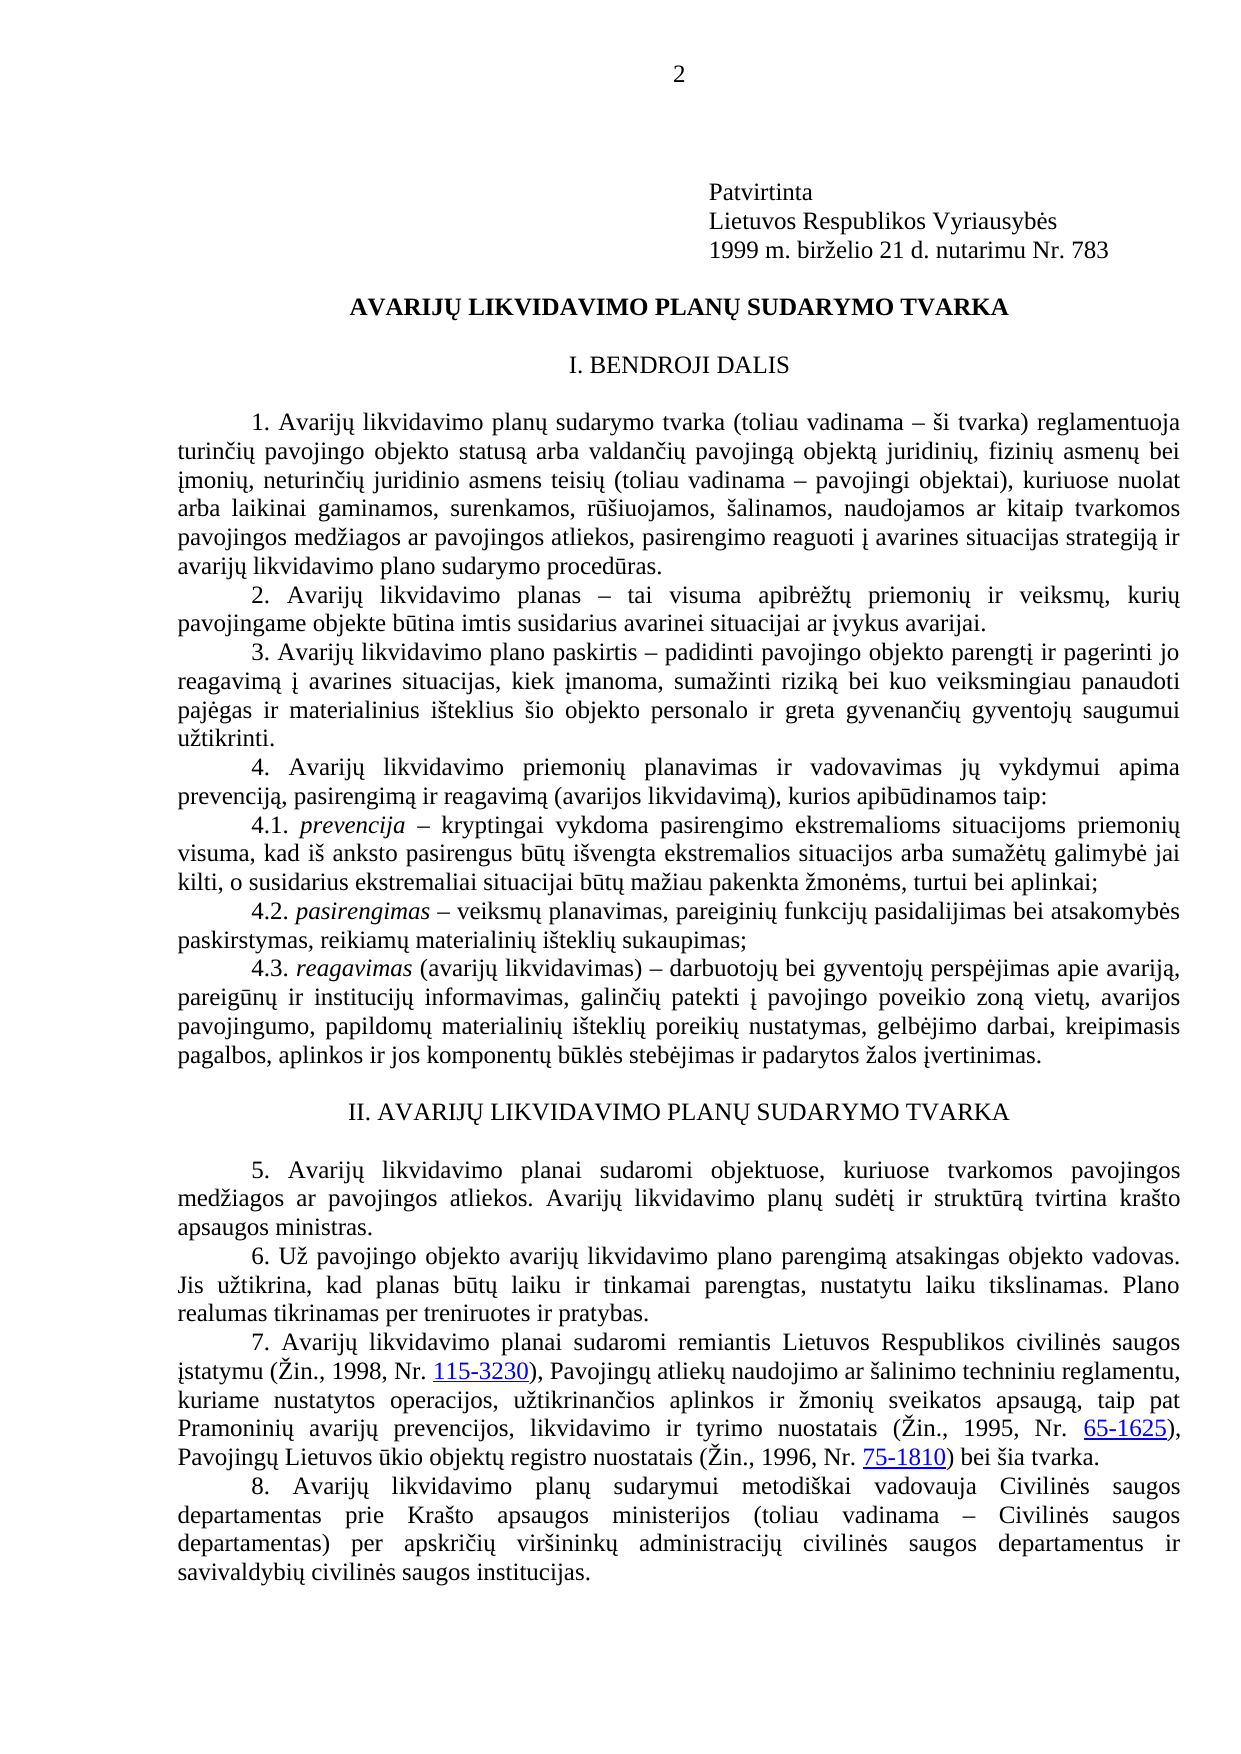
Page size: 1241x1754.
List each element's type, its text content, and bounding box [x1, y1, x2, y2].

text 4.3. reagavimas (avarijų likvidavimas) – darbuotojų bei gyventojų perspėjimas apie avariją, pareigūnų ir institucijų informavimas, galinčių patekti į pavojingo poveikio zoną vietų, avarijos pavojingumo, papildomų materialinių išteklių poreikių nustatymas, gelbėjimo darbai, kreipimasis pagalbos, aplinkos ir jos komponentų būklės stebėjimas ir padarytos žalos įvertinimas. [177, 953, 1181, 1068]
text Patvirtinta [177, 177, 1181, 206]
text 4. Avarijų likvidavimo priemonių planavimas ir vadovavimas jų vykdymui apima prevenciją, pasirengimą ir reagavimą (avarijos likvidavimą), kurios apibūdinamos taip: [177, 752, 1181, 810]
text 1. Avarijų likvidavimo planų sudarymo tvarka (toliau vadinama – ši tvarka) reglamentuoja turinčių pavojingo objekto statusą arba valdančių pavojingą objektą juridinių, fizinių asmenų bei įmonių, neturinčių juridinio asmens teisių (toliau vadinama – pavojingi objektai), kuriuose nuolat arba laikinai gaminamos, surenkamos, rūšiuojamos, šalinamos, naudojamos ar kitaip tvarkomos pavojingos medžiagos ar pavojingos atliekos, pasirengimo reaguoti į avarines situacijas strategiją ir avarijų likvidavimo plano sudarymo procedūras. [177, 407, 1181, 580]
text 4.2. pasirengimas – veiksmų planavimas, pareiginių funkcijų pasidalijimas bei atsakomybės paskirstymas, reikiamų materialinių išteklių sukaupimas; [177, 896, 1181, 953]
text 7. Avarijų likvidavimo planai sudaromi remiantis Lietuvos Respublikos civilinės saugos įstatymu (Žin., 1998, Nr. 115-3230), Pavojingų atliekų naudojimo ar šalinimo techniniu reglamentu, kuriame nustatytos operacijos, užtikrinančios aplinkos ir žmonių sveikatos apsaugą, taip pat Pramoninių avarijų prevencijos, likvidavimo ir tyrimo nuostatais (Žin., 1995, Nr. 65-1625), Pavojingų Lietuvos ūkio objektų registro nuostatais (Žin., 1996, Nr. 75-1810) bei šia tvarka. [177, 1327, 1181, 1471]
text 1999 m. birželio 21 d. nutarimu Nr. 783 [177, 235, 1181, 263]
text avarijų likvidavimo planų sudarymo tvarkA [177, 292, 1181, 321]
text I. BENDROJI DALIS [177, 350, 1181, 378]
text 6. Už pavojingo objekto avarijų likvidavimo plano parengimą atsakingas objekto vadovas. Jis užtikrina, kad planas būtų laiku ir tinkamai parengtas, nustatytu laiku tikslinamas. Plano realumas tikrinamas per treniruotes ir pratybas. [177, 1241, 1181, 1327]
text II. AVARIJŲ LIKVIDAVIMO PLANŲ SUDARYMO TVARKA [177, 1097, 1181, 1126]
text 8. Avarijų likvidavimo planų sudarymui metodiškai vadovauja Civilinės saugos departamentas prie Krašto apsaugos ministerijos (toliau vadinama – Civilinės saugos departamentas) per apskričių viršininkų administracijų civilinės saugos departamentus ir savivaldybių civilinės saugos institucijas. [177, 1471, 1181, 1586]
text 5. Avarijų likvidavimo planai sudaromi objektuose, kuriuose tvarkomos pavojingos medžiagos ar pavojingos atliekos. Avarijų likvidavimo planų sudėtį ir struktūrą tvirtina krašto apsaugos ministras. [177, 1155, 1181, 1241]
text 2. Avarijų likvidavimo planas – tai visuma apibrėžtų priemonių ir veiksmų, kurių pavojingame objekte būtina imtis susidarius avarinei situacijai ar įvykus avarijai. [177, 580, 1181, 637]
text 3. Avarijų likvidavimo plano paskirtis – padidinti pavojingo objekto parengtį ir pagerinti jo reagavimą į avarines situacijas, kiek įmanoma, sumažinti riziką bei kuo veiksmingiau panaudoti pajėgas ir materialinius išteklius šio objekto personalo ir greta gyvenančių gyventojų saugumui užtikrinti. [177, 637, 1181, 752]
text 4.1. prevencija – kryptingai vykdoma pasirengimo ekstremalioms situacijoms priemonių visuma, kad iš anksto pasirengus būtų išvengta ekstremalios situacijos arba sumažėtų galimybė jai kilti, o susidarius ekstremaliai situacijai būtų mažiau pakenkta žmonėms, turtui bei aplinkai; [177, 810, 1181, 896]
text Lietuvos Respublikos Vyriausybės [177, 206, 1181, 235]
